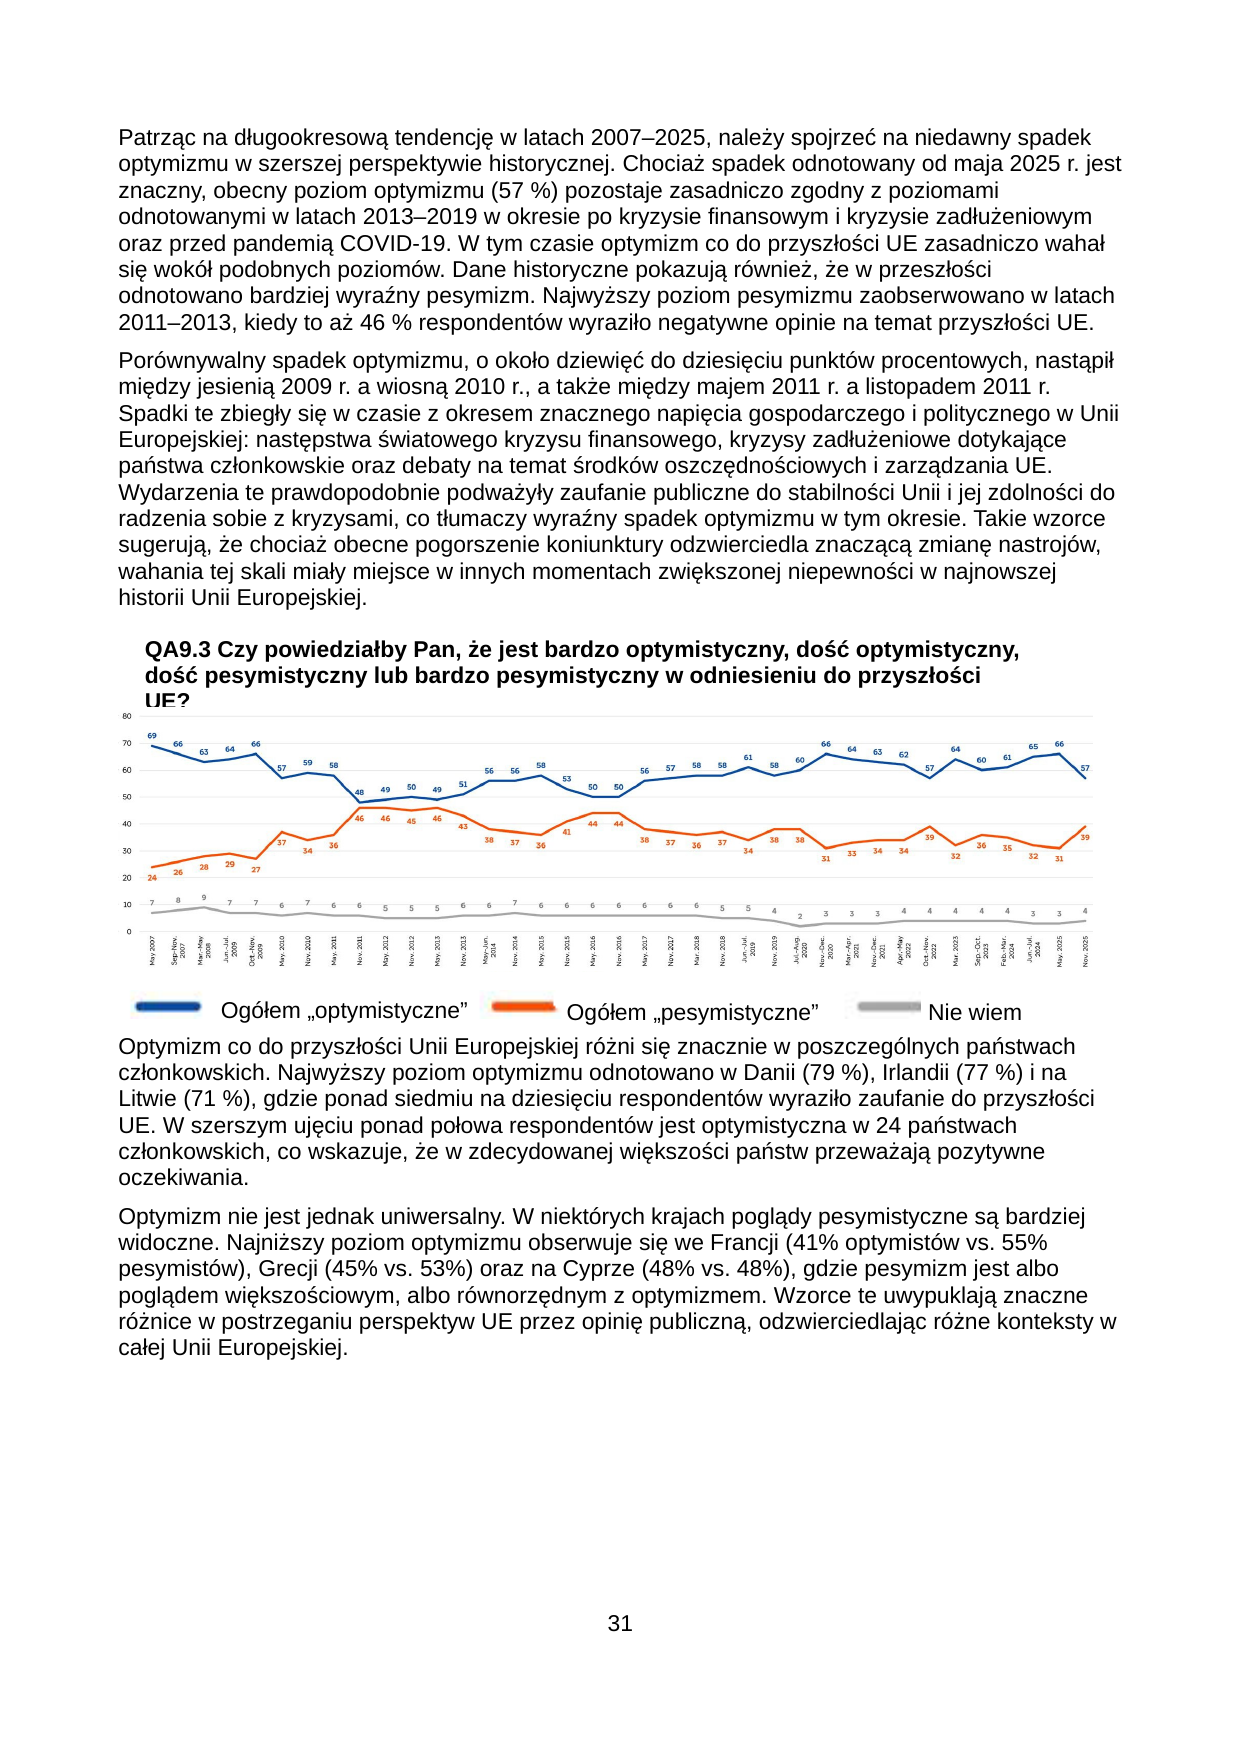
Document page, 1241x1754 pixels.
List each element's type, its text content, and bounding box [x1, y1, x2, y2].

picture [600, 1009, 607, 1019]
picture [241, 1007, 247, 1017]
picture [127, 990, 921, 1019]
picture [118, 707, 1093, 972]
text Optymizm co do przyszłości Unii Europejskiej różni się znacznie w poszczególnych państwach członkowskich. Najwyższy poziom optymizmu odnotowano w Danii (79 %), Irlandii (77 %) i na Litwie (71 %), gdzie ponad siedmiu na dziesięciu respondentów wyraziło zaufanie do przyszłości UE. W szerszym ujęciu ponad połowa respondentów jest optymistyczna w 24 państwach członkowskich, co wskazuje, że w zdecydowanej większości państw przeważają pozytywne oczekiwania. [118, 622, 1122, 1191]
picture [587, 1009, 593, 1019]
text Porównywalny spadek optymizmu, o około dziewięć do dziesięciu punktów procentowych, nastąpił między jesienią 2009 r. a wiosną 2010 r., a także między majem 2011 r. a listopadem 2011 r. Spadki te zbiegły się w czasie z okresem znacznego napięcia gospodarczego i politycznego w Unii Europejskiej: następstwa światowego kryzysu finansowego, kryzysy zadłużeniowe dotykające państwa członkowskie oraz debaty na temat środków oszczędnościowych i zarządzania UE. Wydarzenia te prawdopodobnie podważyły zaufanie publiczne do stabilności Unii i jej zdolności do radzenia sobie z kryzysami, co tłumaczy wyraźny spadek optymizmu w tym okresie. Takie wzorce sugerują, że chociaż obecne pogorszenie koniunktury odzwierciedla znaczącą zmianę nastrojów, wahania tej skali miały miejsce w innych momentach zwiększonej niepewności w najnowszej historii Unii Europejskiej. [118, 347, 1122, 610]
text Optymizm nie jest jednak uniwersalny. W niektórych krajach poglądy pesymistyczne są bardziej widoczne. Najniższy poziom optymizmu obserwuje się we Francji (41% optymistów vs. 55% pesymistów), Grecji (45% vs. 53%) oraz na Cyprze (48% vs. 48%), gdzie pesymizm jest albo poglądem większościowym, albo równorzędnym z optymizmem. Wzorce te uwypuklają znaczne różnice w postrzeganiu perspektyw UE przez opinię publiczną, odzwierciedlając różne konteksty w całej Unii Europejskiej. [118, 1203, 1122, 1361]
text Patrząc na długookresową tendencję w latach 2007–2025, należy spojrzeć na niedawny spadek optymizmu w szerszej perspektywie historycznej. Chociaż spadek odnotowany od maja 2025 r. jest znaczny, obecny poziom optymizmu (57 %) pozostaje zasadniczo zgodny z poziomami odnotowanymi w latach 2013–2019 w okresie po kryzysie finansowym i kryzysie zadłużeniowym oraz przed pandemią COVID-19. W tym czasie optymizm co do przyszłości UE zasadniczo wahał się wokół podobnych poziomów. Dane historyczne pokazują również, że w przeszłości odnotowano bardziej wyraźny pesymizm. Najwyższy poziom pesymizmu zaobserwowano w latach 2011–2013, kiedy to aż 46 % respondentów wyraziło negatywne opinie na temat przyszłości UE. [118, 124, 1122, 335]
picture [569, 1006, 581, 1018]
